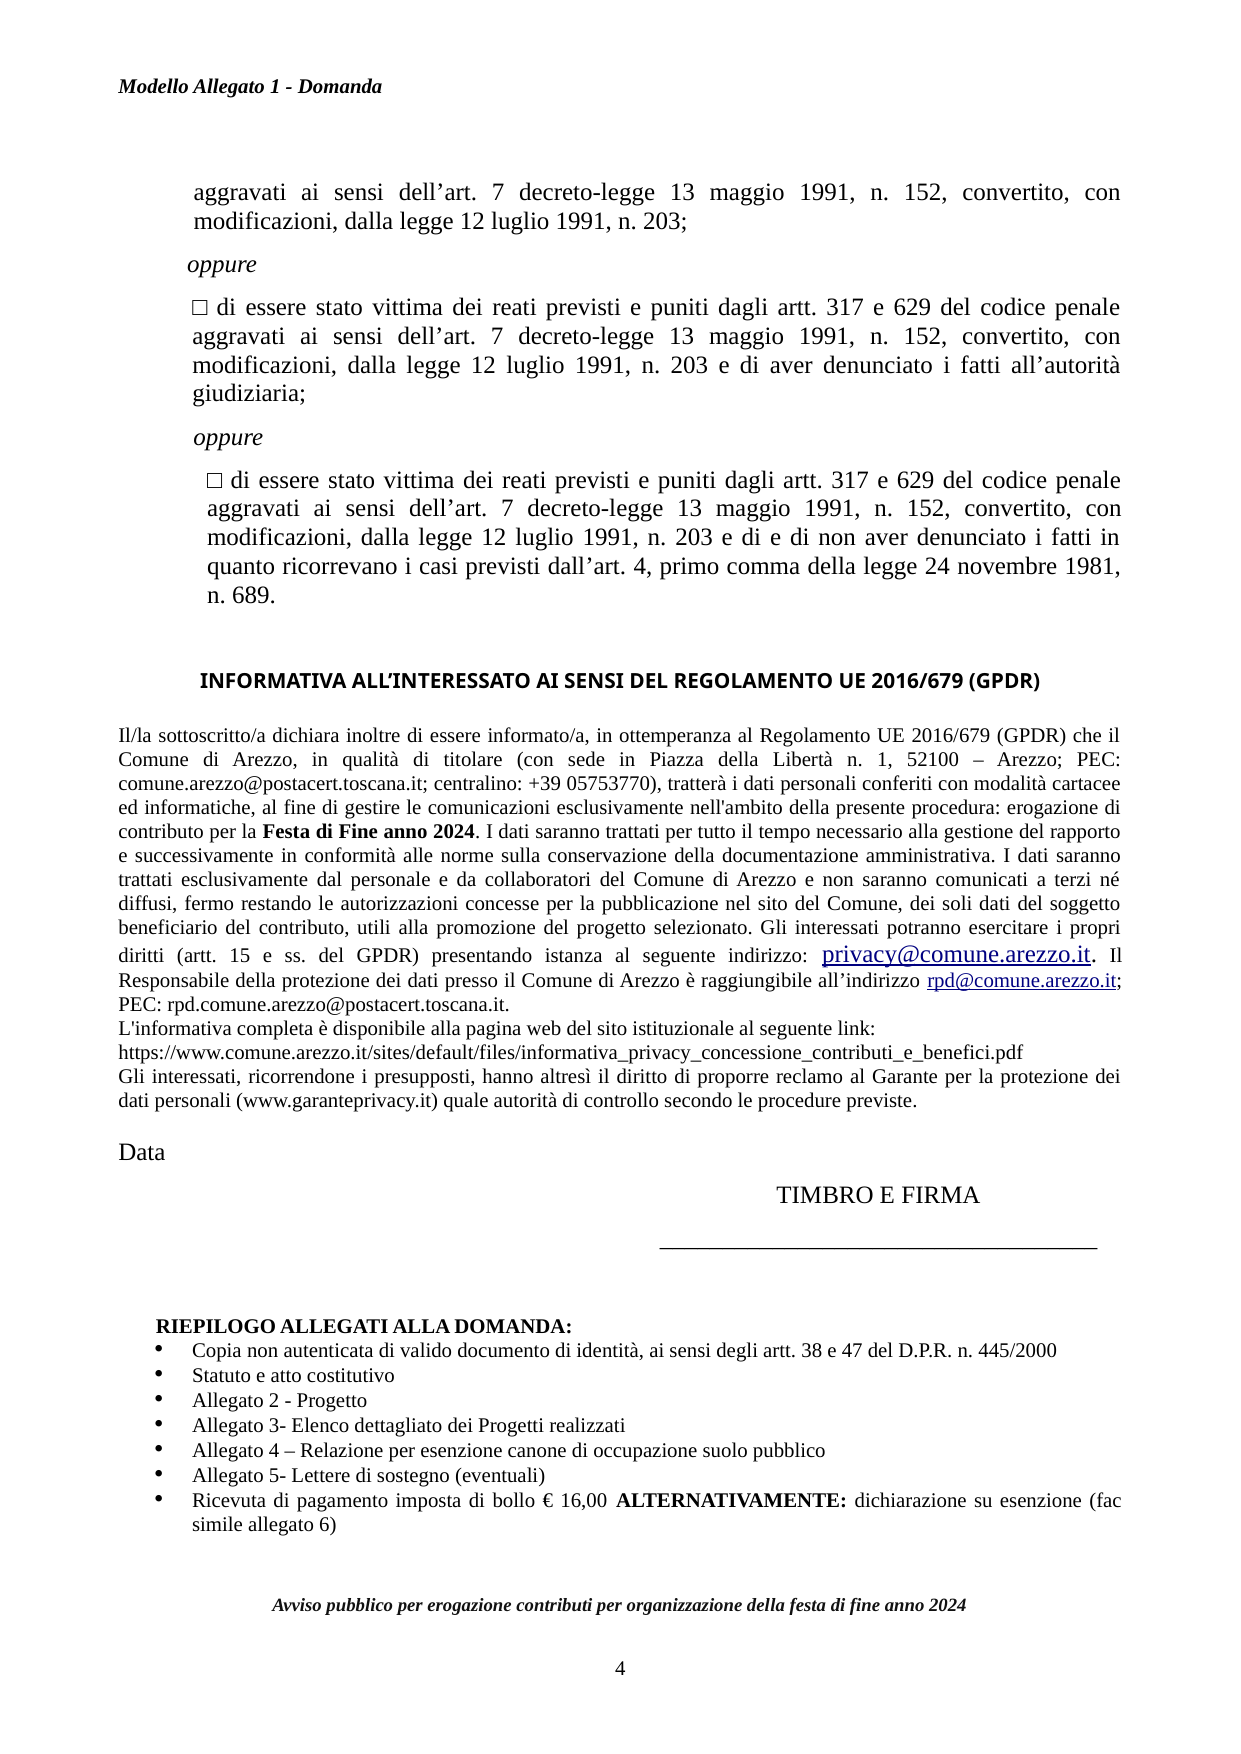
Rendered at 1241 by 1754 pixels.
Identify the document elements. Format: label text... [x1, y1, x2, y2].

text Il/la sottoscritto/a dichiara inoltre di essere informato/a, in ottemperanza al Regolamento UE 2016/679 (GPDR) che il Comune di Arezzo, in qualità di titolare (con sede in Piazza della Libertà n. 1, 52100 – Arezzo; PEC: comune.arezzo@postacert.toscana.it; centralino: +39 05753770), tratterà i dati personali conferiti con modalità cartacee ed informatiche, al fine di gestire le comunicazioni esclusivamente nell'ambito della presente procedura: erogazione di contributo per la Festa di Fine anno 2024. I dati saranno trattati per tutto il tempo necessario alla gestione del rapporto e successivamente in conformità alle norme sulla conservazione della documentazione amministrativa. I dati saranno trattati esclusivamente dal personale e da collaboratori del Comune di Arezzo e non saranno comunicati a terzi né diffusi, fermo restando le autorizzazioni concesse per la pubblicazione nel sito del Comune, dei soli dati del soggetto beneficiario del contributo, utili alla promozione del progetto selezionato. Gli interessati potranno esercitare i propri diritti (artt. 15 e ss. del GPDR) presentando istanza al seguente indirizzo: privacy@comune.arezzo.it. Il Responsabile della protezione dei dati presso il Comune di Arezzo è raggiungibile all’indirizzo rpd@comune.arezzo.it; PEC: rpd.comune.arezzo@postacert.toscana.it. [118, 723, 1122, 1016]
text RIEPILOGO ALLEGATI ALLA DOMANDA: [118, 1314, 1122, 1338]
list Allegato 4 – Relazione per esenzione canone di occupazione suolo pubblico [154, 1438, 1122, 1463]
text L'informativa completa è disponibile alla pagina web del sito istituzionale al seguente link: [118, 1016, 1122, 1040]
text TIMBRO E FIRMA [634, 1180, 1122, 1208]
list Allegato 2 - Progetto [154, 1388, 1122, 1413]
text oppure [118, 249, 1122, 278]
list aggravati ai sensi dell’art. 7 decreto-legge 13 maggio 1991, n. 152, convertito, con modificazioni, dalla legge 12 luglio 1991, n. 203; [156, 177, 1122, 235]
text Gli interessati, ricorrendone i presupposti, hanno altresì il diritto di proporre reclamo al Garante per la protezione dei dati personali (www.garanteprivacy.it) quale autorità di controllo secondo le procedure previste. [118, 1064, 1122, 1112]
text □ di essere stato vittima dei reati previsti e puniti dagli artt. 317 e 629 del codice penale aggravati ai sensi dell’art. 7 decreto-legge 13 maggio 1991, n. 152, convertito, con modificazioni, dalla legge 12 luglio 1991, n. 203 e di aver denunciato i fatti all’autorità giudiziaria; [192, 292, 1122, 407]
list Allegato 3- Elenco dettagliato dei Progetti realizzati [154, 1413, 1122, 1438]
list Ricevuta di pagamento imposta di bollo € 16,00 ALTERNATIVAMENTE: dichiarazione su esenzione (fac simile allegato 6) [154, 1487, 1122, 1536]
list Statuto e atto costitutivo [154, 1363, 1122, 1388]
list Copia non autenticata di valido documento di identità, ai sensi degli artt. 38 e 47 del D.P.R. n. 445/2000 [154, 1338, 1122, 1363]
text ___________________________________ [634, 1223, 1122, 1252]
text INFORMATIVA ALL’INTERESSATO AI SENSI DEL REGOLAMENTO UE 2016/679 (GPDR) [118, 666, 1122, 694]
text □ di essere stato vittima dei reati previsti e puniti dagli artt. 317 e 629 del codice penale aggravati ai sensi dell’art. 7 decreto-legge 13 maggio 1991, n. 152, convertito, con modificazioni, dalla legge 12 luglio 1991, n. 203 e di e di non aver denunciato i fatti in quanto ricorrevano i casi previsti dall’art. 4, primo comma della legge 24 novembre 1981, n. 689. [207, 465, 1122, 608]
list Allegato 5- Lettere di sostegno (eventuali) [154, 1463, 1122, 1487]
text oppure [118, 422, 1122, 450]
text https://www.comune.arezzo.it/sites/default/files/informativa_privacy_concessione_contributi_e_benefici.pdf [118, 1040, 1122, 1064]
text Data [118, 1137, 1122, 1165]
